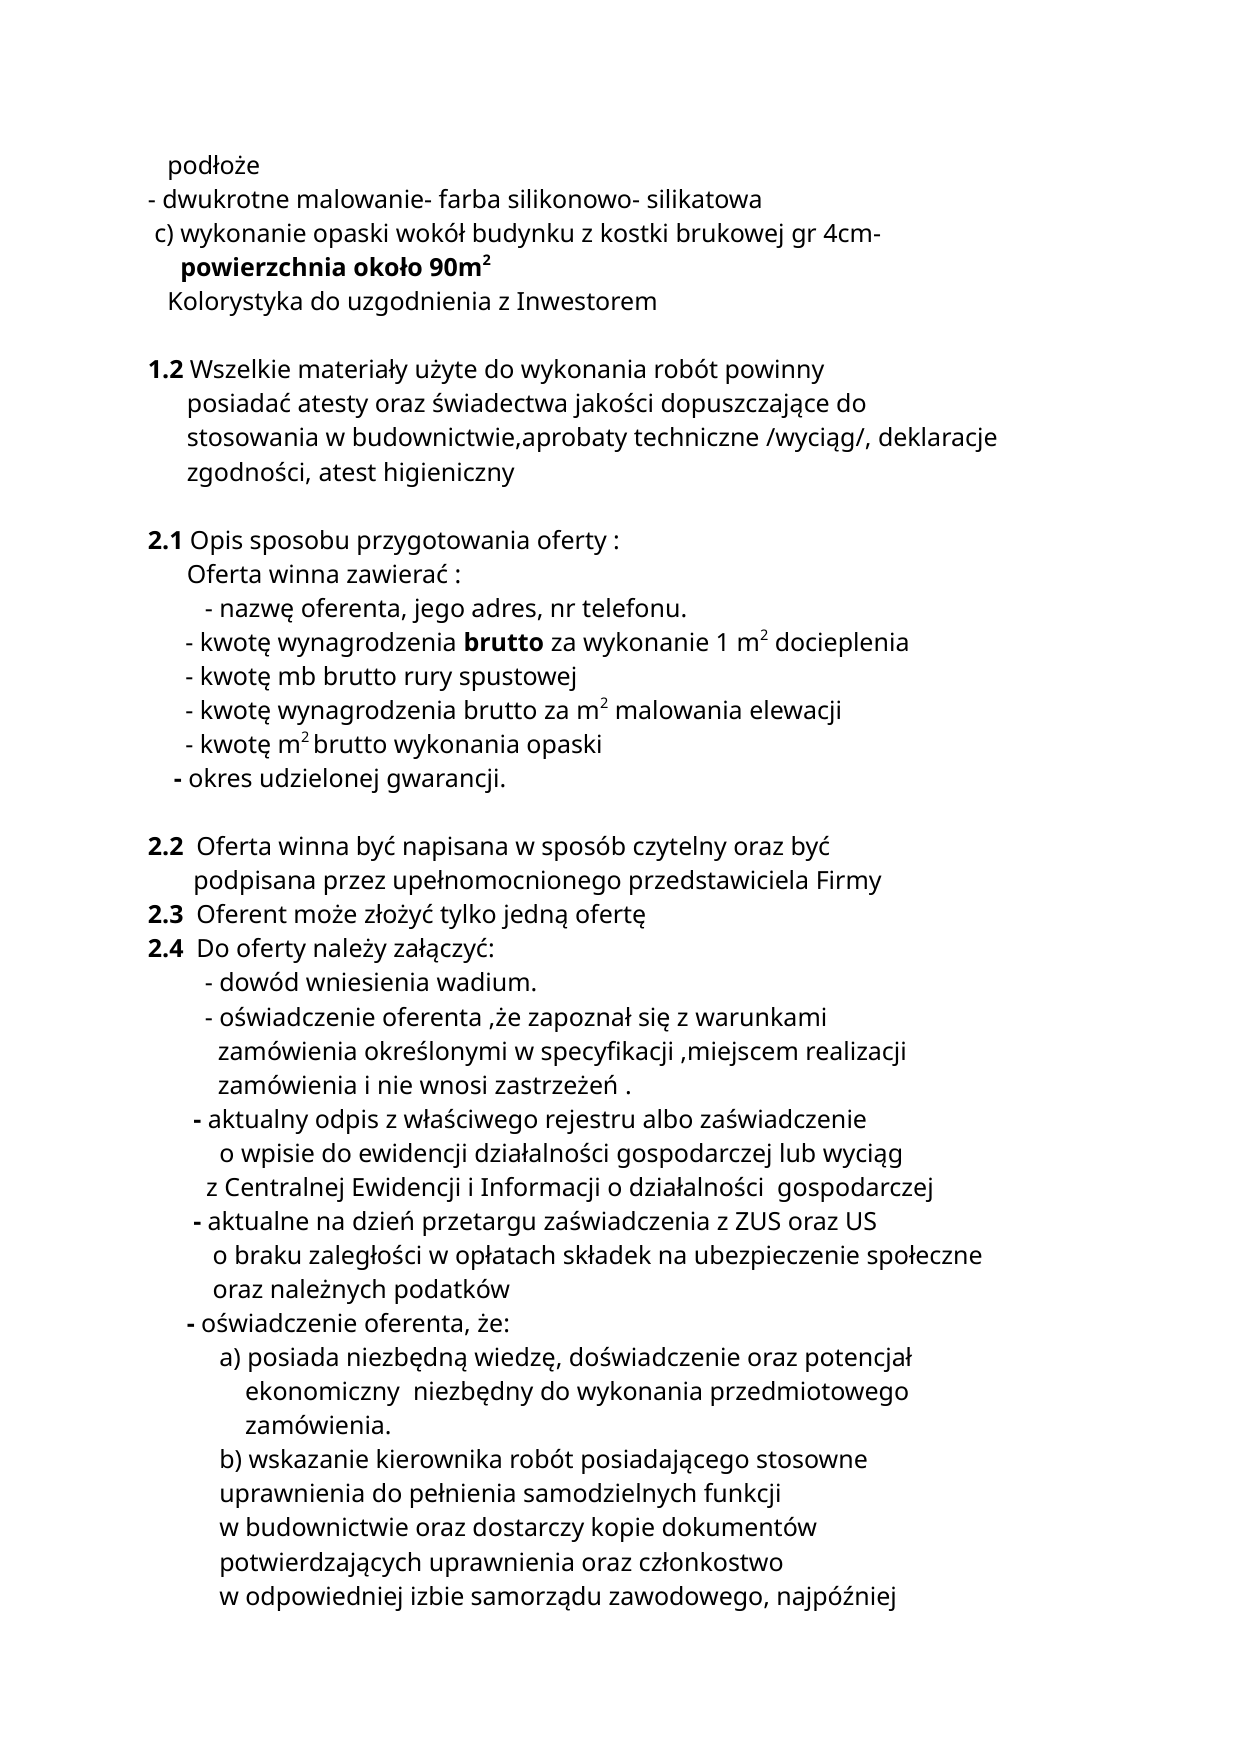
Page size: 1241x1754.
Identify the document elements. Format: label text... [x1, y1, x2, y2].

text stosowania w budownictwie,aprobaty techniczne /wyciąg/, deklaracje [148, 420, 1093, 454]
text o wpisie do ewidencji działalności gospodarczej lub wyciąg z Centralnej Ewidencji i Informacji o działalności gospodarczej [148, 1135, 1093, 1203]
text podpisana przez upełnomocnionego przedstawiciela Firmy [148, 863, 1093, 897]
text 2.1 Opis sposobu przygotowania oferty : [148, 522, 1093, 556]
text - oświadczenie oferenta ,że zapoznał się z warunkami zamówienia określonymi w specyfikacji ,miejscem realizacji zamówienia i nie wnosi zastrzeżeń . [185, 999, 1093, 1101]
text 2.4 Do oferty należy załączyć: [148, 931, 1093, 965]
text Oferta winna zawierać : [148, 556, 1093, 590]
list powierzchnia około 90m2 [148, 250, 1093, 284]
list Kolorystyka do uzgodnienia z Inwestorem [148, 284, 1093, 318]
text - dwukrotne malowanie- farba silikonowo- silikatowa [148, 182, 1093, 216]
text 2.2 Oferta winna być napisana w sposób czytelny oraz być [148, 829, 1093, 863]
text podłoże [148, 148, 1093, 182]
text 1.2 Wszelkie materiały użyte do wykonania robót powinny [148, 352, 1093, 386]
list c) wykonanie opaski wokół budynku z kostki brukowej gr 4cm- [148, 216, 1093, 250]
text zgodności, atest higieniczny [148, 454, 1093, 488]
text a) posiada niezbędną wiedzę, doświadczenie oraz potencjał [148, 1340, 1093, 1374]
text - okres udzielonej gwarancji. [148, 761, 1093, 795]
text o braku zaległości w opłatach składek na ubezpieczenie społeczne oraz należnych podatków [148, 1238, 1093, 1306]
text - kwotę wynagrodzenia brutto za wykonanie 1 m2 docieplenia [185, 624, 1093, 658]
text ekonomiczny niezbędny do wykonania przedmiotowego [148, 1374, 1093, 1408]
text - aktualne na dzień przetargu zaświadczenia z ZUS oraz US [148, 1203, 1093, 1238]
text - kwotę wynagrodzenia brutto za m2 malowania elewacji [185, 693, 1093, 727]
text - kwotę m2 brutto wykonania opaski [185, 727, 1093, 761]
text - nazwę oferenta, jego adres, nr telefonu. [185, 590, 1093, 624]
text - aktualny odpis z właściwego rejestru albo zaświadczenie [148, 1101, 1093, 1135]
text - kwotę mb brutto rury spustowej [185, 658, 1093, 693]
text 2.3 Oferent może złożyć tylko jedną ofertę [148, 897, 1093, 931]
text - oświadczenie oferenta, że: [148, 1306, 1093, 1340]
text zamówienia. [148, 1408, 1093, 1442]
text - dowód wniesienia wadium. [185, 965, 1093, 999]
text posiadać atesty oraz świadectwa jakości dopuszczające do [148, 386, 1093, 420]
text b) wskazanie kierownika robót posiadającego stosowne uprawnienia do pełnienia samodzielnych funkcji w budownictwie oraz dostarczy kopie dokumentów potwierdzających uprawnienia oraz członkostwo w odpowiedniej izbie samorządu zawodowego, najpóźniej [148, 1442, 1093, 1612]
